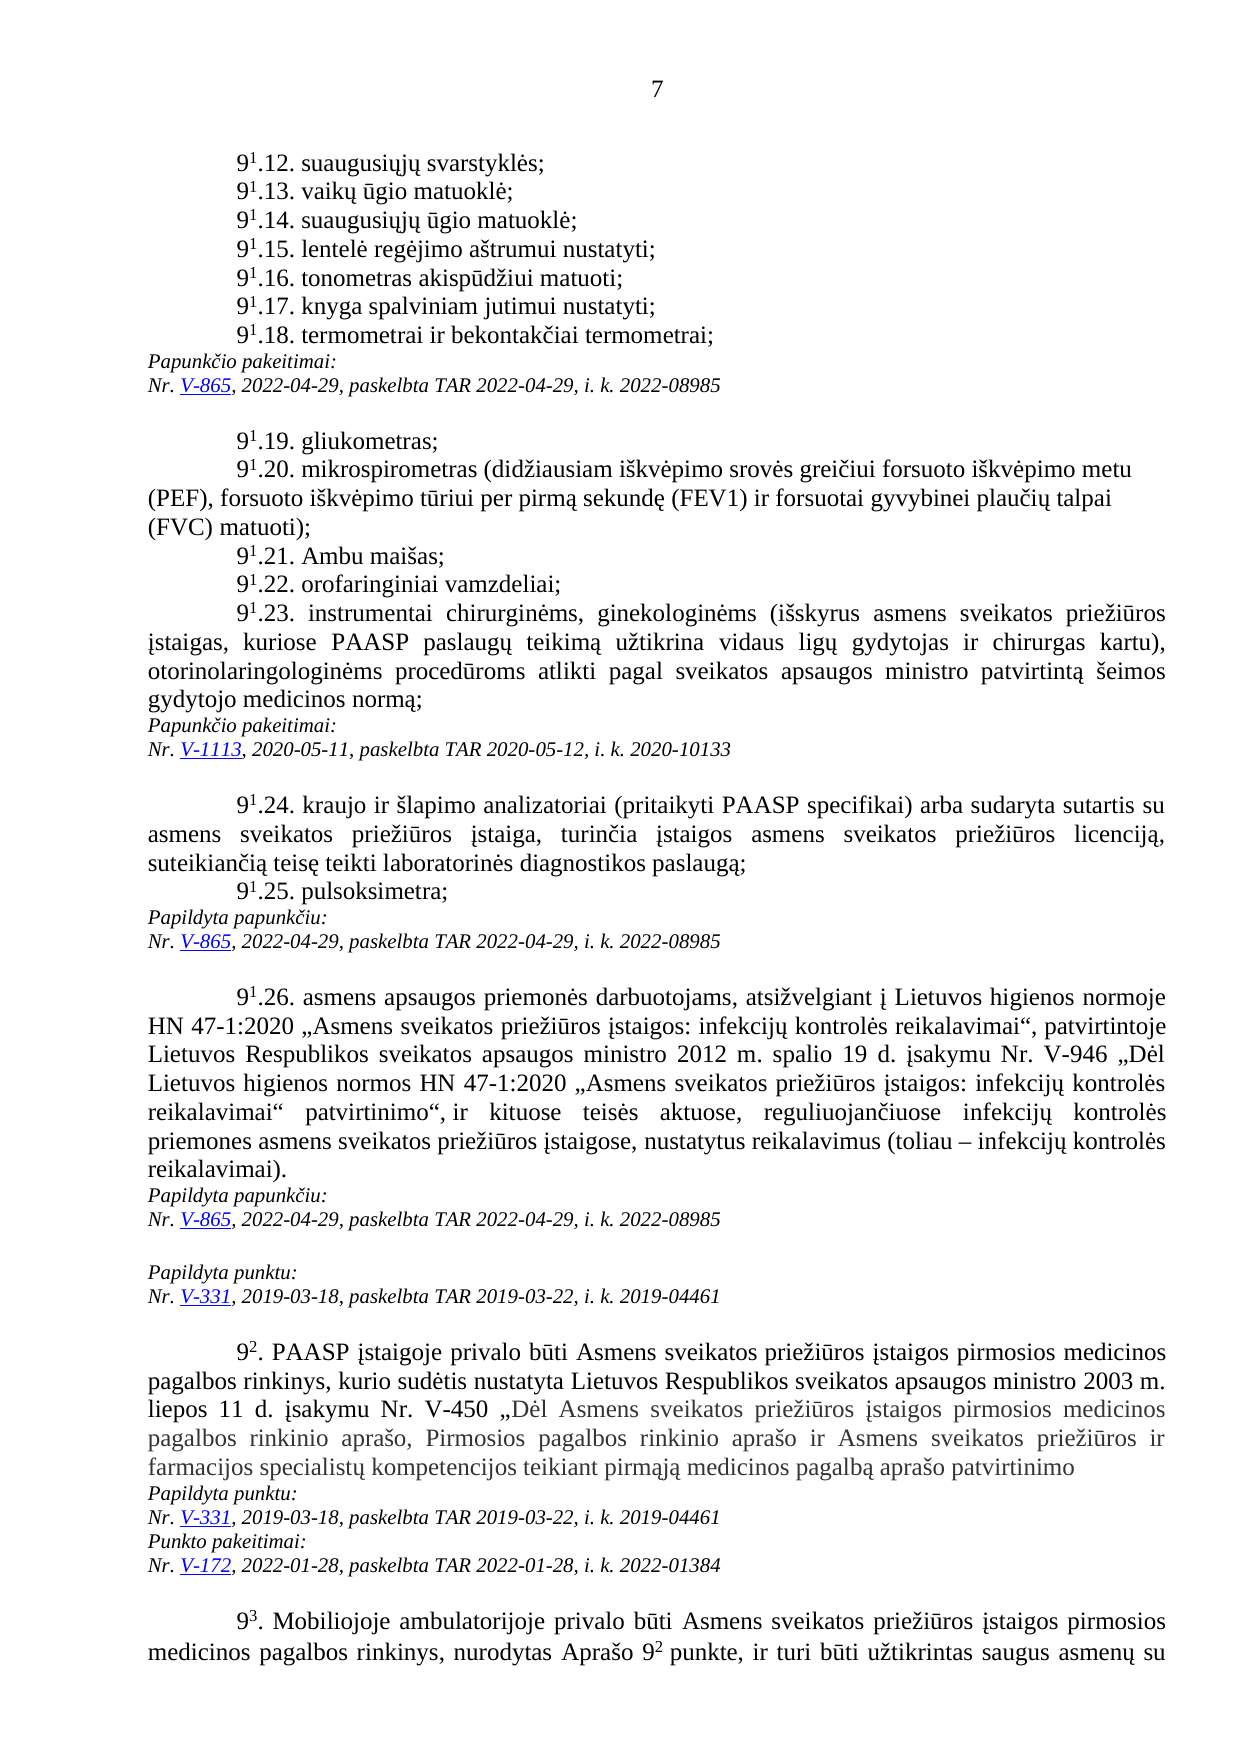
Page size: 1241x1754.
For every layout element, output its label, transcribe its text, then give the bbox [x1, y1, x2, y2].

text Papildyta papunkčiu: [148, 1183, 1166, 1207]
text 91.23. instrumentai chirurginėms, ginekologinėms (išskyrus asmens sveikatos priežiūros įstaigas, kuriose PAASP paslaugų teikimą užtikrina vidaus ligų gydytojas ir chirurgas kartu), otorinolaringologinėms procedūroms atlikti pagal sveikatos apsaugos ministro patvirtintą šeimos gydytojo medicinos normą; [148, 598, 1166, 713]
text 91.20. mikrospirometras (didžiausiam iškvėpimo srovės greičiui forsuoto iškvėpimo metu (PEF), forsuoto iškvėpimo tūriui per pirmą sekundę (FEV1) ir forsuotai gyvybinei plaučių talpai (FVC) matuoti); [148, 454, 1166, 541]
text Nr. V-865, 2022-04-29, paskelbta TAR 2022-04-29, i. k. 2022-08985 [148, 929, 1166, 953]
text 92. PAASP įstaigoje privalo būti Asmens sveikatos priežiūros įstaigos pirmosios medicinos pagalbos rinkinys, kurio sudėtis nustatyta Lietuvos Respublikos sveikatos apsaugos ministro 2003 m. liepos 11 d. įsakymu Nr. V-450 „Dėl Asmens sveikatos priežiūros įstaigos pirmosios medicinos pagalbos rinkinio aprašo, Pirmosios pagalbos rinkinio aprašo ir Asmens sveikatos priežiūros ir farmacijos specialistų kompetencijos teikiant pirmąją medicinos pagalbą aprašo patvirtinimo [148, 1337, 1166, 1481]
text Papildyta punktu: [148, 1481, 1166, 1505]
text Nr. V-331, 2019-03-18, paskelbta TAR 2019-03-22, i. k. 2019-04461 [148, 1505, 1166, 1529]
text Nr. V-865, 2022-04-29, paskelbta TAR 2022-04-29, i. k. 2022-08985 [148, 373, 1166, 397]
text 91.22. orofaringiniai vamzdeliai; [148, 569, 1166, 598]
text 91.19. gliukometras; [148, 426, 1166, 454]
text 91.21. Ambu maišas; [148, 541, 1166, 569]
text Punkto pakeitimai: [148, 1529, 1166, 1553]
text Papunkčio pakeitimai: [148, 349, 1166, 373]
text 91.13. vaikų ūgio matuoklė; [148, 176, 1166, 205]
text Nr. V-1113, 2020-05-11, paskelbta TAR 2020-05-12, i. k. 2020-10133 [148, 737, 1166, 761]
text 91.18. termometrai ir bekontakčiai termometrai; [207, 320, 1166, 349]
text 91.26. asmens apsaugos priemonės darbuotojams, atsižvelgiant į Lietuvos higienos normoje HN 47-1:2020 „Asmens sveikatos priežiūros įstaigos: infekcijų kontrolės reikalavimai“, patvirtintoje Lietuvos Respublikos sveikatos apsaugos ministro 2012 m. spalio 19 d. įsakymu Nr. V-946 „Dėl Lietuvos higienos normos HN 47-1:2020 „Asmens sveikatos priežiūros įstaigos: infekcijų kontrolės reikalavimai“ patvirtinimo“, ir kituose teisės aktuose, reguliuojančiuose infekcijų kontrolės priemones asmens sveikatos priežiūros įstaigose, nustatytus reikalavimus (toliau – infekcijų kontrolės reikalavimai). [148, 982, 1166, 1183]
text Papildyta papunkčiu: [148, 905, 1166, 929]
text Papildyta punktu: [148, 1260, 1166, 1284]
text Nr. V-172, 2022-01-28, paskelbta TAR 2022-01-28, i. k. 2022-01384 [148, 1553, 1166, 1577]
text 91.12. suaugusiųjų svarstyklės; [148, 148, 1166, 176]
text 91.17. knyga spalviniam jutimui nustatyti; [148, 291, 1166, 320]
text Papunkčio pakeitimai: [148, 713, 1166, 737]
text 91.16. tonometras akispūdžiui matuoti; [148, 263, 1166, 291]
text 93. Mobiliojoje ambulatorijoje privalo būti Asmens sveikatos priežiūros įstaigos pirmosios medicinos pagalbos rinkinys, nurodytas Aprašo 92 punkte, ir turi būti užtikrintas saugus asmenų su [148, 1606, 1166, 1665]
text 91.14. suaugusiųjų ūgio matuoklė; [148, 205, 1166, 234]
text Nr. V-331, 2019-03-18, paskelbta TAR 2019-03-22, i. k. 2019-04461 [148, 1284, 1166, 1308]
text 91.15. lentelė regėjimo aštrumui nustatyti; [148, 234, 1166, 263]
text 91.25. pulsoksimetra; [148, 876, 1166, 905]
text 91.24. kraujo ir šlapimo analizatoriai (pritaikyti PAASP specifikai) arba sudaryta sutartis su asmens sveikatos priežiūros įstaiga, turinčia įstaigos asmens sveikatos priežiūros licenciją, suteikiančią teisę teikti laboratorinės diagnostikos paslaugą; [148, 790, 1166, 876]
text Nr. V-865, 2022-04-29, paskelbta TAR 2022-04-29, i. k. 2022-08985 [148, 1207, 1166, 1231]
